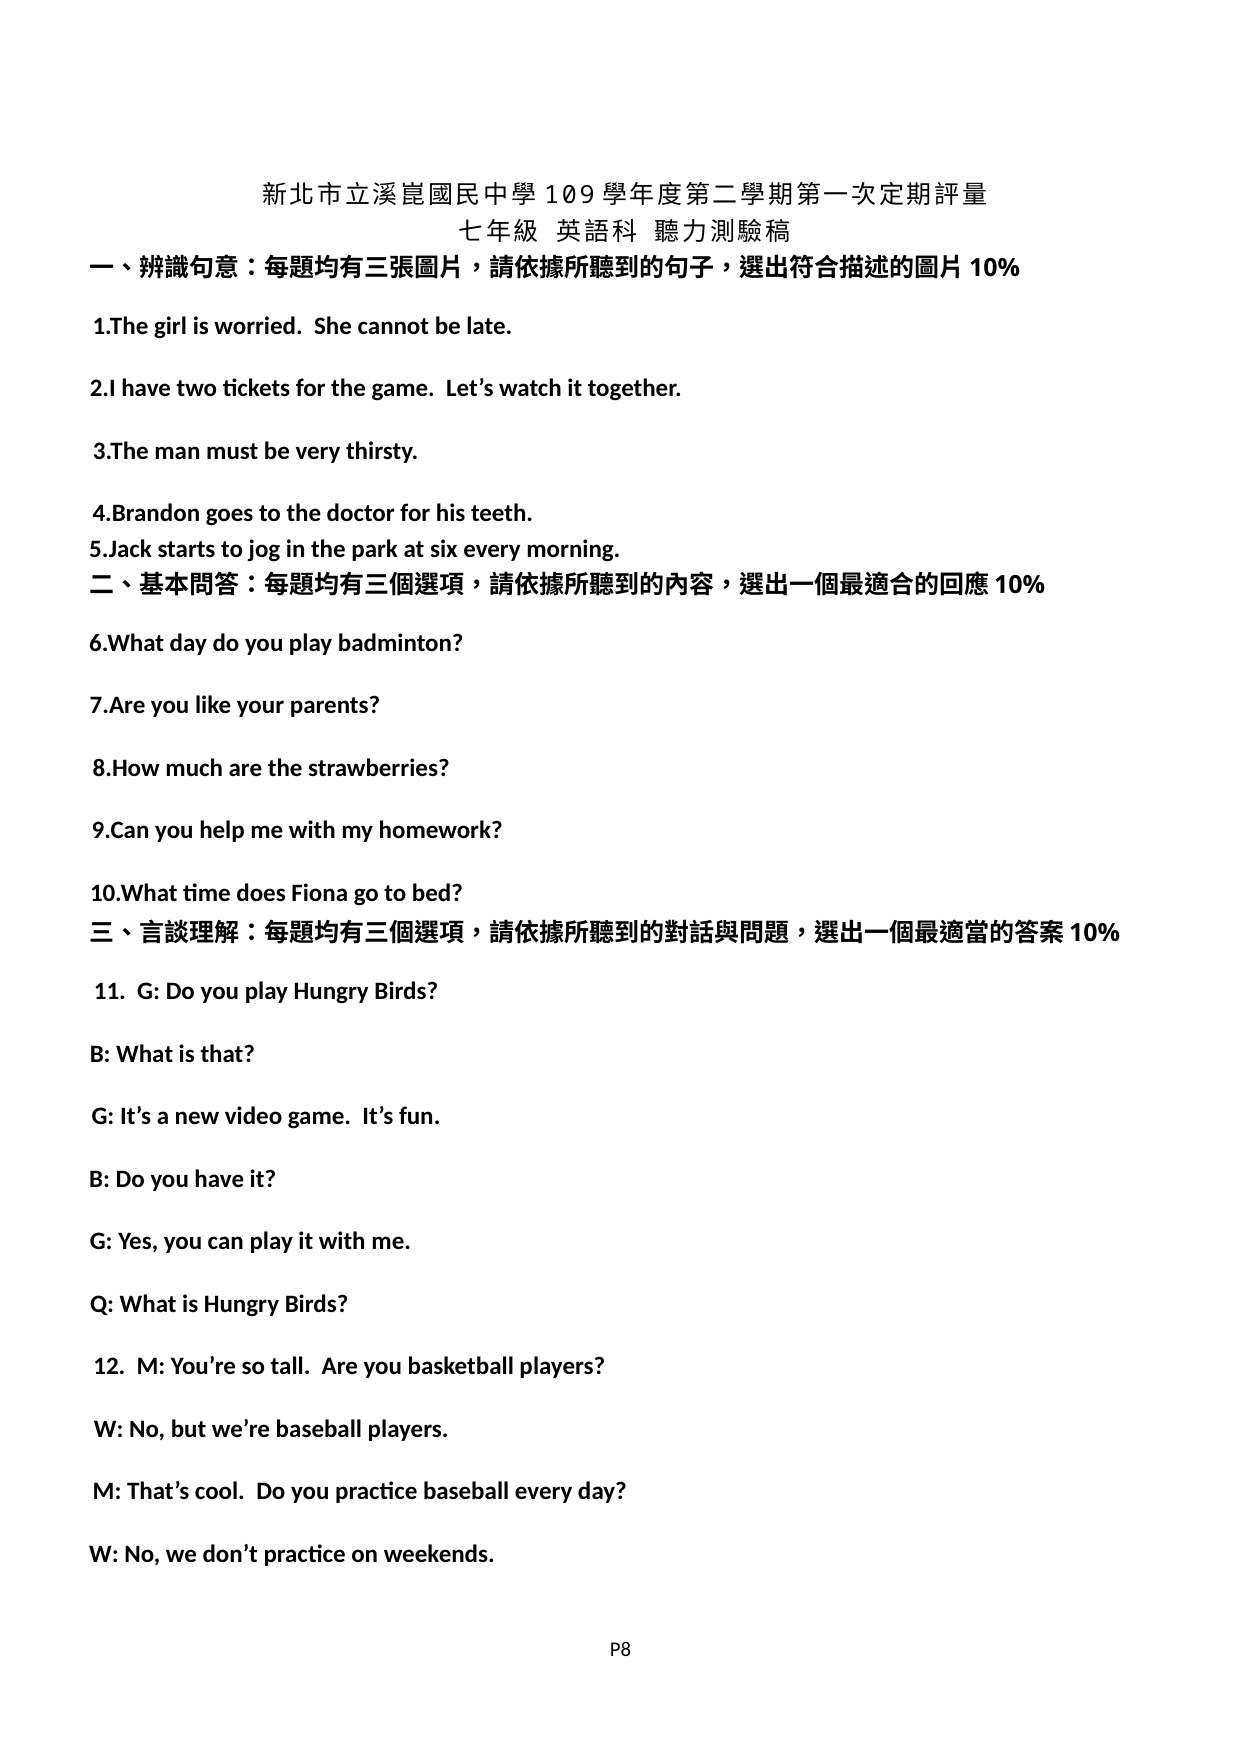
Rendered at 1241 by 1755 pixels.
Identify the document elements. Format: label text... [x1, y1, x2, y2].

text 1.The girl is worried. She cannot be late. [89, 283, 1151, 346]
text 一、辨識句意：每題均有三張圖片，請依據所聽到的句子，選出符合描述的圖片10% [89, 247, 1151, 283]
text 10.What time does Fiona go to bed? [89, 850, 1151, 913]
text 3.The man must be very thirsty. 4.Brandon goes to the doctor for his teeth. [89, 408, 1151, 533]
text 5.Jack starts to jog in the park at six every morning. 二、基本問答：每題均有三個選項，請依據所聽到的內容，選出一個最適合的回應10% [89, 533, 1151, 600]
text 新北市立溪崑國民中學109學年度第二學期第一次定期評量 [89, 175, 1160, 211]
text 2.I have two tickets for the game. Let’s watch it together. [89, 346, 1151, 408]
text 三、言談理解：每題均有三個選項，請依據所聽到的對話與問題，選出一個最適當的答案10% [89, 913, 1151, 949]
text 6.What day do you play badminton? 7.Are you like your parents? 8.How much are the strawberries? 9.Can you help me with my homework? [89, 600, 1151, 850]
text 七年級 英語科 聽力測驗稿 [89, 211, 1160, 247]
text 11. G: Do you play Hungry Birds? B: What is that? G: It’s a new video game. It’s fun. B: Do you have it? G: Yes, you can play it with me. Q: What is Hungry Birds? [89, 949, 1151, 1324]
text 12. M: You’re so tall. Are you basketball players? W: No, but we’re baseball players. M: That’s cool. Do you practice baseball every day? W: No, we don’t practice on weekends. [89, 1324, 1151, 1574]
